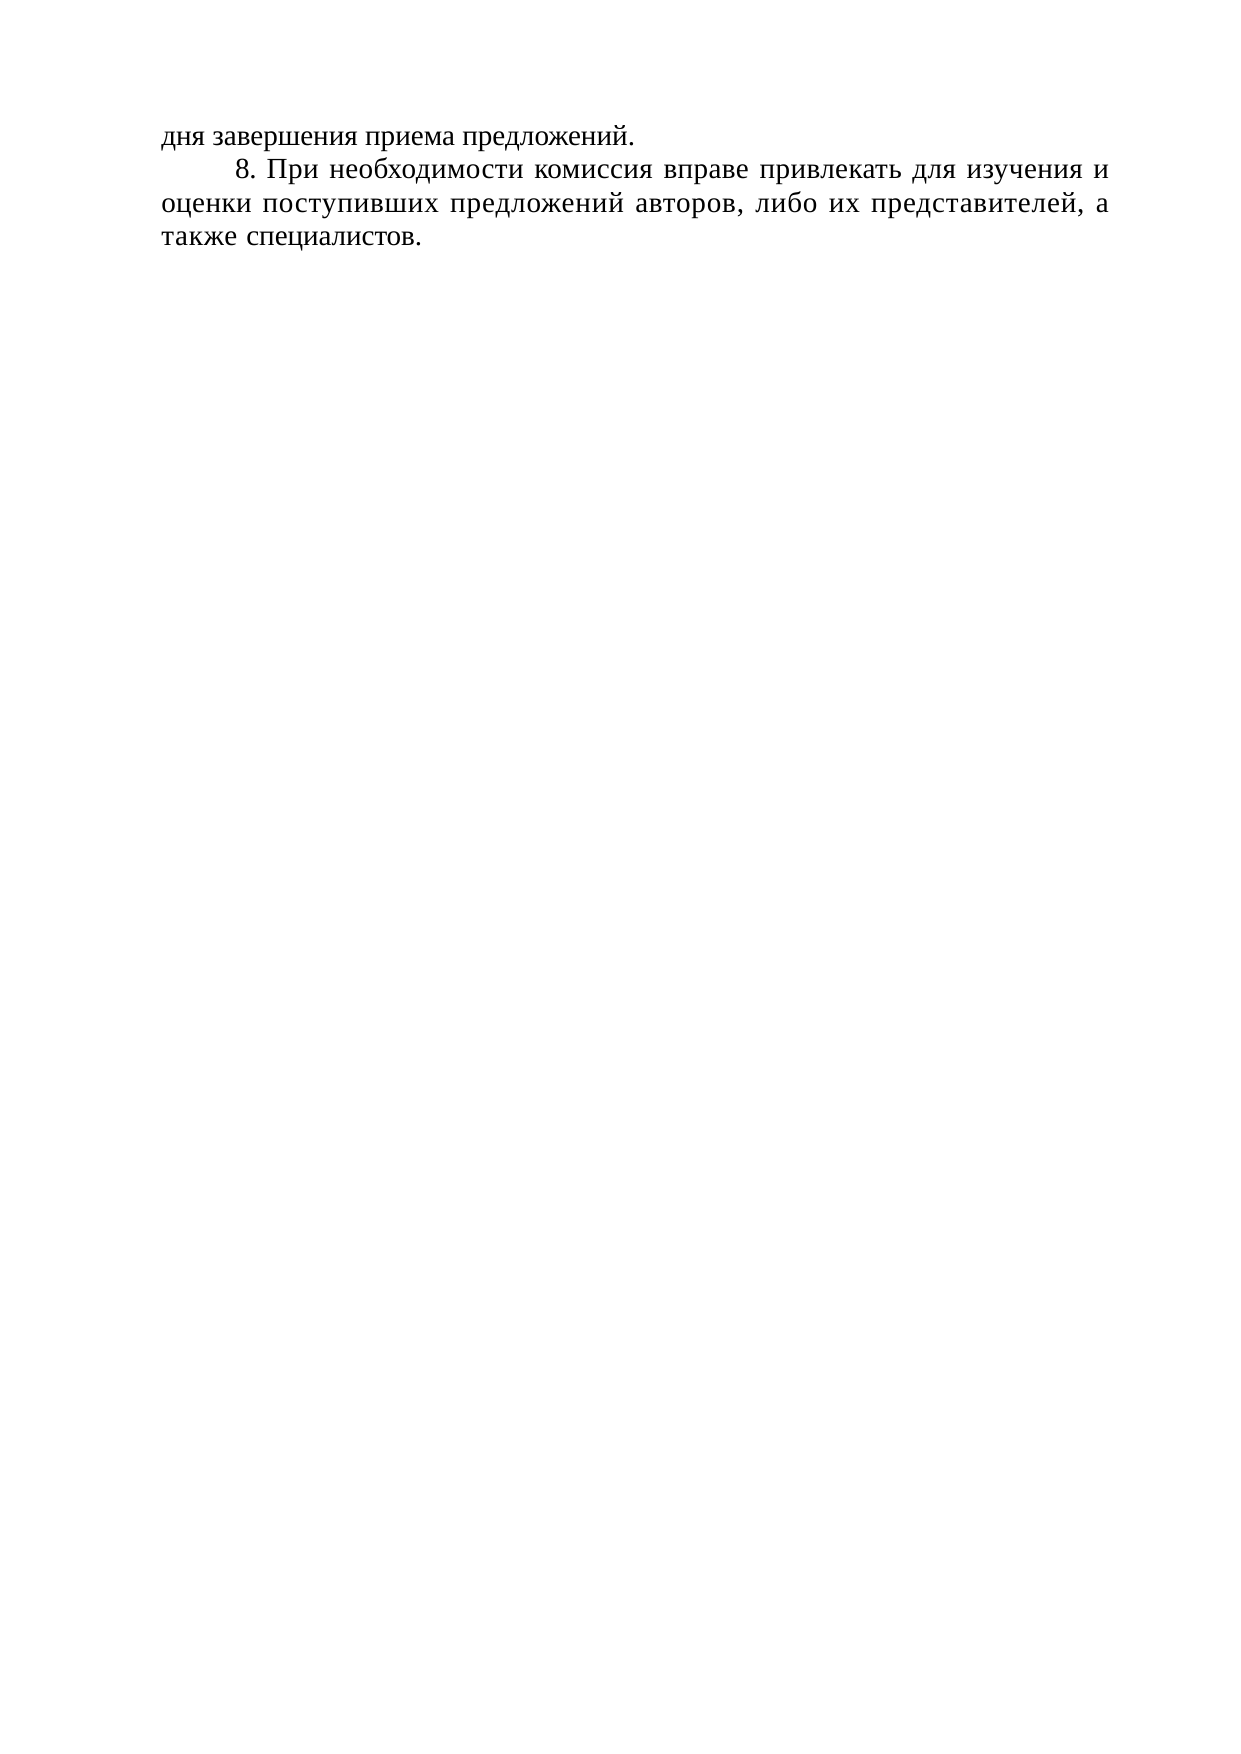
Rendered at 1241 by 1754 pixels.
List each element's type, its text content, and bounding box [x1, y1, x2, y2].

list дня завершения приема предложений. [161, 118, 1110, 152]
list При необходимости комиссия вправе привлекать для изучения и оценки поступивших предложений авторов, либо их представителей, а также специалистов. [161, 152, 1110, 252]
